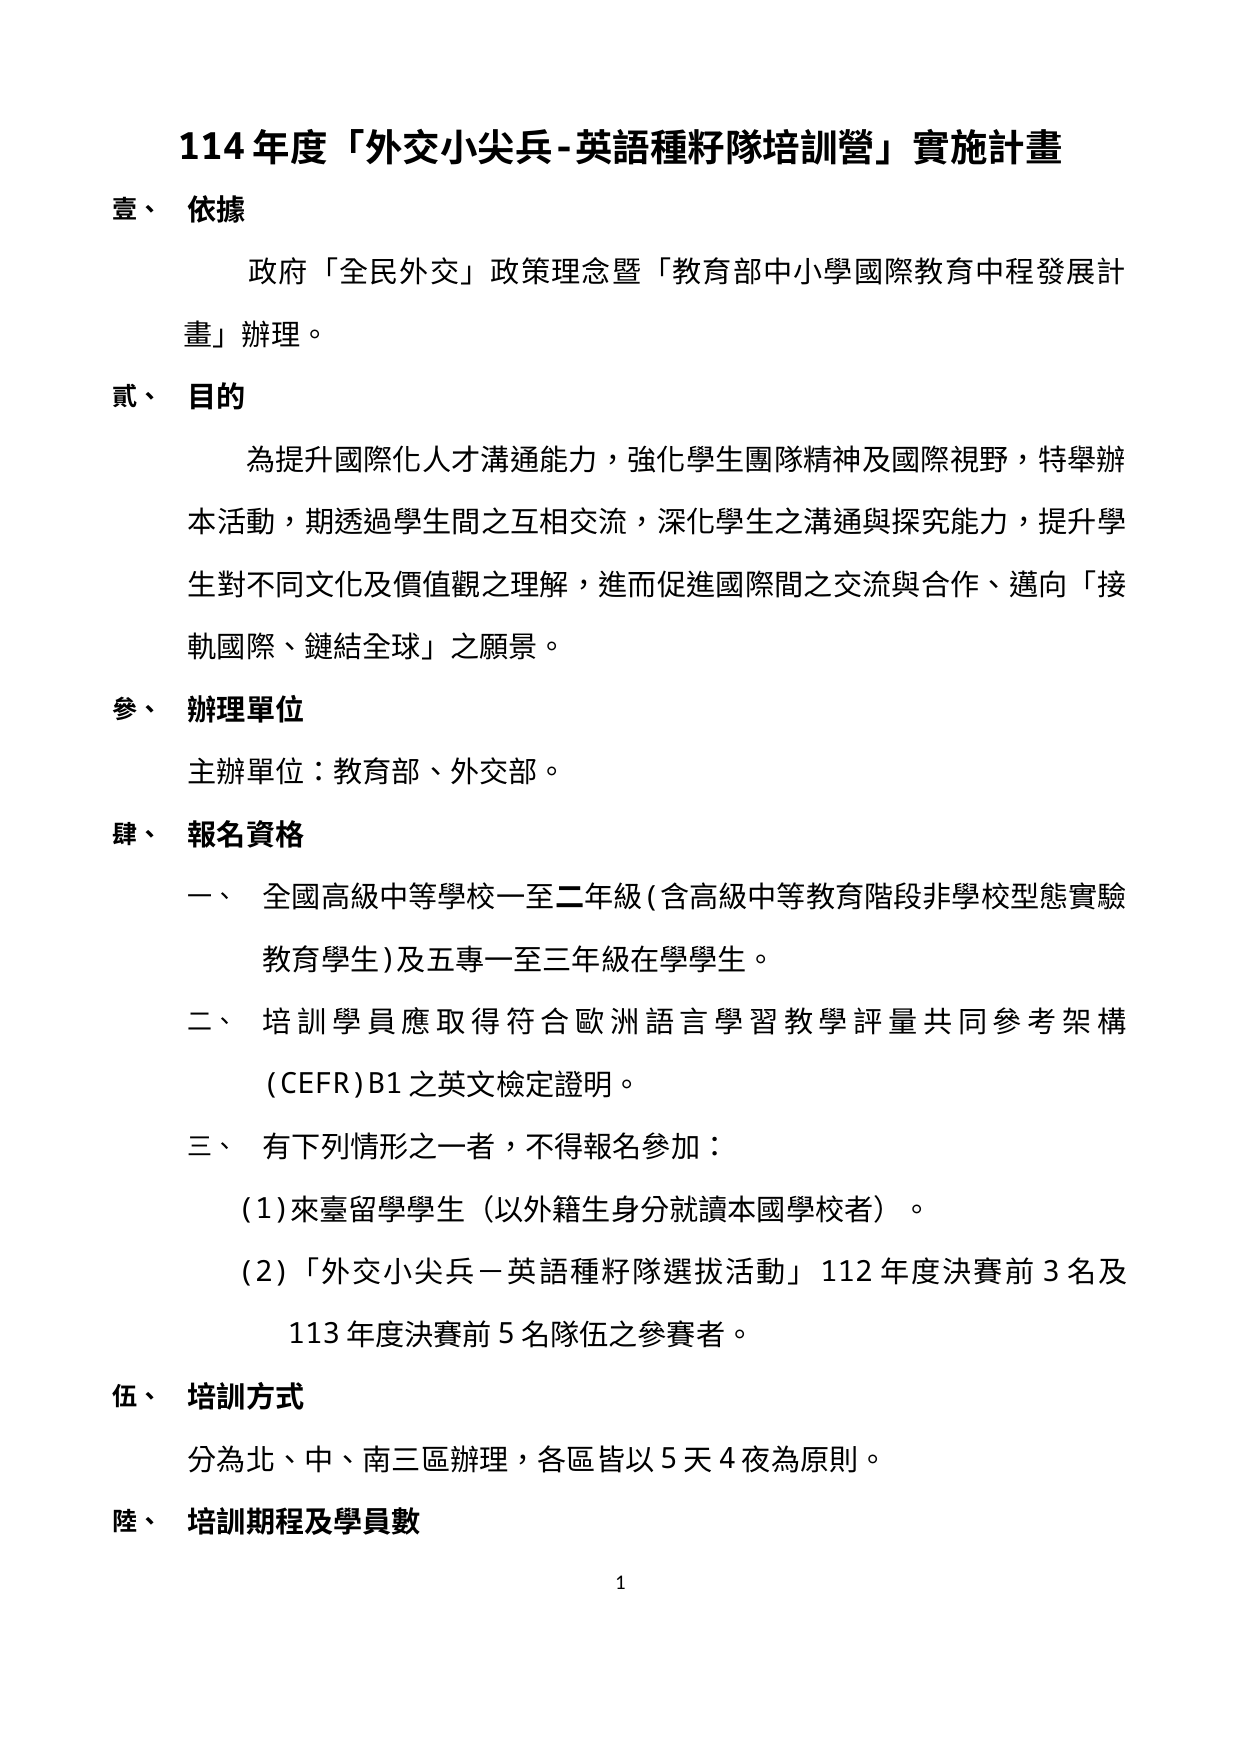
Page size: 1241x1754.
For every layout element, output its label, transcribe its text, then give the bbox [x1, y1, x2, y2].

text 114年度「外交小尖兵-英語種籽隊培訓營」實施計畫 [112, 103, 1128, 166]
text 分為北、中、南三區辦理，各區皆以5天4夜為原則。 [187, 1416, 1128, 1478]
list 目的 [112, 353, 1128, 416]
list 全國高級中等學校一至二年級(含高級中等教育階段非學校型態實驗教育學生)及五專一至三年級在學學生。 [187, 853, 1128, 978]
list 報名資格 [112, 791, 1128, 853]
list 培訓期程及學員數 [112, 1478, 1128, 1541]
text 主辦單位：教育部、外交部。 [187, 728, 1128, 791]
list 培訓方式 [112, 1353, 1128, 1416]
list 來臺留學學生（以外籍生身分就讀本國學校者）。 [237, 1166, 1128, 1228]
list 「外交小尖兵－英語種籽隊選拔活動」112年度決賽前3名及113年度決賽前5名隊伍之參賽者。 [237, 1228, 1128, 1353]
list 依據 [112, 166, 1128, 228]
list 辦理單位 [112, 666, 1128, 728]
text 政府「全民外交」政策理念暨「教育部中小學國際教育中程發展計畫」辦理。 [183, 228, 1128, 353]
text 為提升國際化人才溝通能力，強化學生團隊精神及國際視野，特舉辦本活動，期透過學生間之互相交流，深化學生之溝通與探究能力，提升學生對不同文化及價值觀之理解，進而促進國際間之交流與合作、邁向「接軌國際、鏈結全球」之願景。 [187, 416, 1128, 666]
list 有下列情形之一者，不得報名參加： [187, 1103, 1128, 1166]
list 培訓學員應取得符合歐洲語言學習教學評量共同參考架構(CEFR)B1之英文檢定證明。 [187, 978, 1128, 1103]
